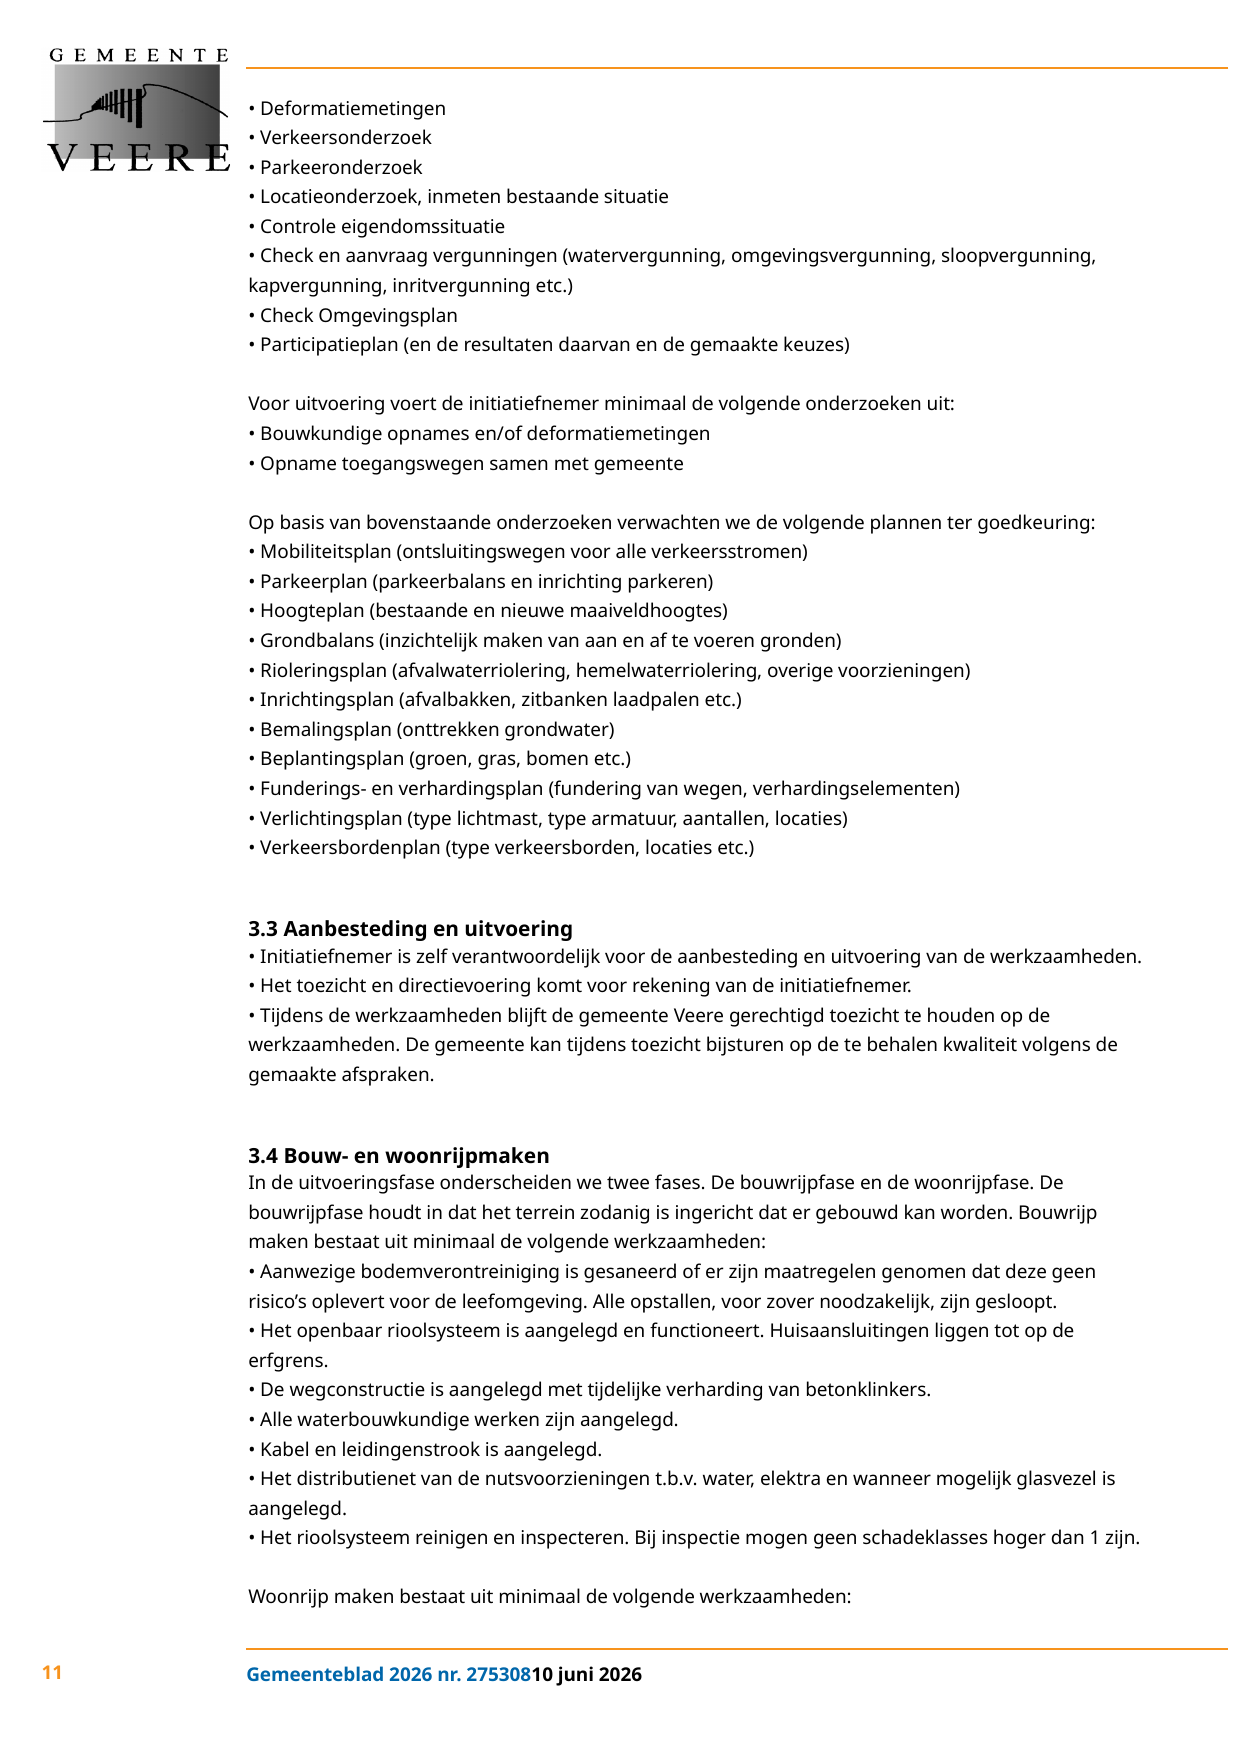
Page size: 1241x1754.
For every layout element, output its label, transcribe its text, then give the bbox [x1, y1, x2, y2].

text • Kabel en leidingenstrook is aangelegd. [248, 1436, 1152, 1462]
text • Inrichtingsplan (afvalbakken, zitbanken laadpalen etc.) [248, 686, 1152, 712]
text • Het distributienet van de nutsvoorzieningen t.b.v. water, elektra en wanneer mogelijk glasvezel is aangelegd. [248, 1465, 1152, 1521]
text • Verkeersbordenplan (type verkeersborden, locaties etc.) [248, 834, 1152, 860]
text • Tijdens de werkzaamheden blijft de gemeente Veere gerechtigd toezicht te houden op de werkzaamheden. De gemeente kan tijdens toezicht bijsturen op de te behalen kwaliteit volgens de gemaakte afspraken. [248, 1002, 1152, 1087]
text • Het openbaar rioolsysteem is aangelegd en functioneert. Huisaansluitingen liggen tot op de erfgrens. [248, 1317, 1152, 1373]
text In de uitvoeringsfase onderscheiden we twee fases. De bouwrijpfase en de woonrijpfase. De bouwrijpfase houdt in dat het terrein zodanig is ingericht dat er gebouwd kan worden. Bouwrijp maken bestaat uit minimaal de volgende werkzaamheden: [248, 1169, 1152, 1254]
text Op basis van bovenstaande onderzoeken verwachten we de volgende plannen ter goedkeuring: [248, 509, 1152, 535]
picture [41, 47, 231, 172]
text • Alle waterbouwkundige werken zijn aangelegd. [248, 1406, 1152, 1432]
text Woonrijp maken bestaat uit minimaal de volgende werkzaamheden: [248, 1584, 1152, 1609]
text • Het rioolsysteem reinigen en inspecteren. Bij inspectie mogen geen schadeklasses hoger dan 1 zijn. [248, 1524, 1152, 1550]
text • Check Omgevingsplan [248, 302, 1152, 328]
text • Parkeerplan (parkeerbalans en inrichting parkeren) [248, 568, 1152, 594]
text • Bemalingsplan (onttrekken grondwater) [248, 716, 1152, 742]
text • Rioleringsplan (afvalwaterriolering, hemelwaterriolering, overige voorzieningen) [248, 657, 1152, 683]
text • Opname toegangswegen samen met gemeente [248, 450, 1152, 476]
text • De wegconstructie is aangelegd met tijdelijke verharding van betonklinkers. [248, 1377, 1152, 1402]
text 3.3 Aanbesteding en uitvoering [248, 914, 1152, 943]
text • Initiatiefnemer is zelf verantwoordelijk voor de aanbesteding en uitvoering van de werkzaamheden. [248, 943, 1152, 968]
text • Het toezicht en directievoering komt voor rekening van de initiatiefnemer. [248, 972, 1152, 998]
text • Aanwezige bodemverontreiniging is gesaneerd of er zijn maatregelen genomen dat deze geen risico’s oplevert voor de leefomgeving. Alle opstallen, voor zover noodzakelijk, zijn gesloopt. [248, 1258, 1152, 1314]
text • Check en aanvraag vergunningen (watervergunning, omgevingsvergunning, sloopvergunning, kapvergunning, inritvergunning etc.) [248, 243, 1152, 298]
text • Verkeersonderzoek [248, 124, 1152, 150]
text • Participatieplan (en de resultaten daarvan en de gemaakte keuzes) [248, 331, 1152, 357]
text • Mobiliteitsplan (ontsluitingswegen voor alle verkeersstromen) [248, 538, 1152, 564]
text • Deformatiemetingen [248, 95, 1152, 121]
text • Controle eigendomssituatie [248, 213, 1152, 239]
text • Hoogteplan (bestaande en nieuwe maaiveldhoogtes) [248, 598, 1152, 623]
text • Verlichtingsplan (type lichtmast, type armatuur, aantallen, locaties) [248, 805, 1152, 831]
text • Locatieonderzoek, inmeten bestaande situatie [248, 183, 1152, 209]
text • Funderings- en verhardingsplan (fundering van wegen, verhardingselementen) [248, 775, 1152, 801]
text 3.4 Bouw- en woonrijpmaken [248, 1141, 1152, 1169]
text • Beplantingsplan (groen, gras, bomen etc.) [248, 746, 1152, 771]
text • Bouwkundige opnames en/of deformatiemetingen [248, 420, 1152, 446]
text • Parkeeronderzoek [248, 154, 1152, 180]
text Voor uitvoering voert de initiatiefnemer minimaal de volgende onderzoeken uit: [248, 391, 1152, 416]
text • Grondbalans (inzichtelijk maken van aan en af te voeren gronden) [248, 627, 1152, 653]
